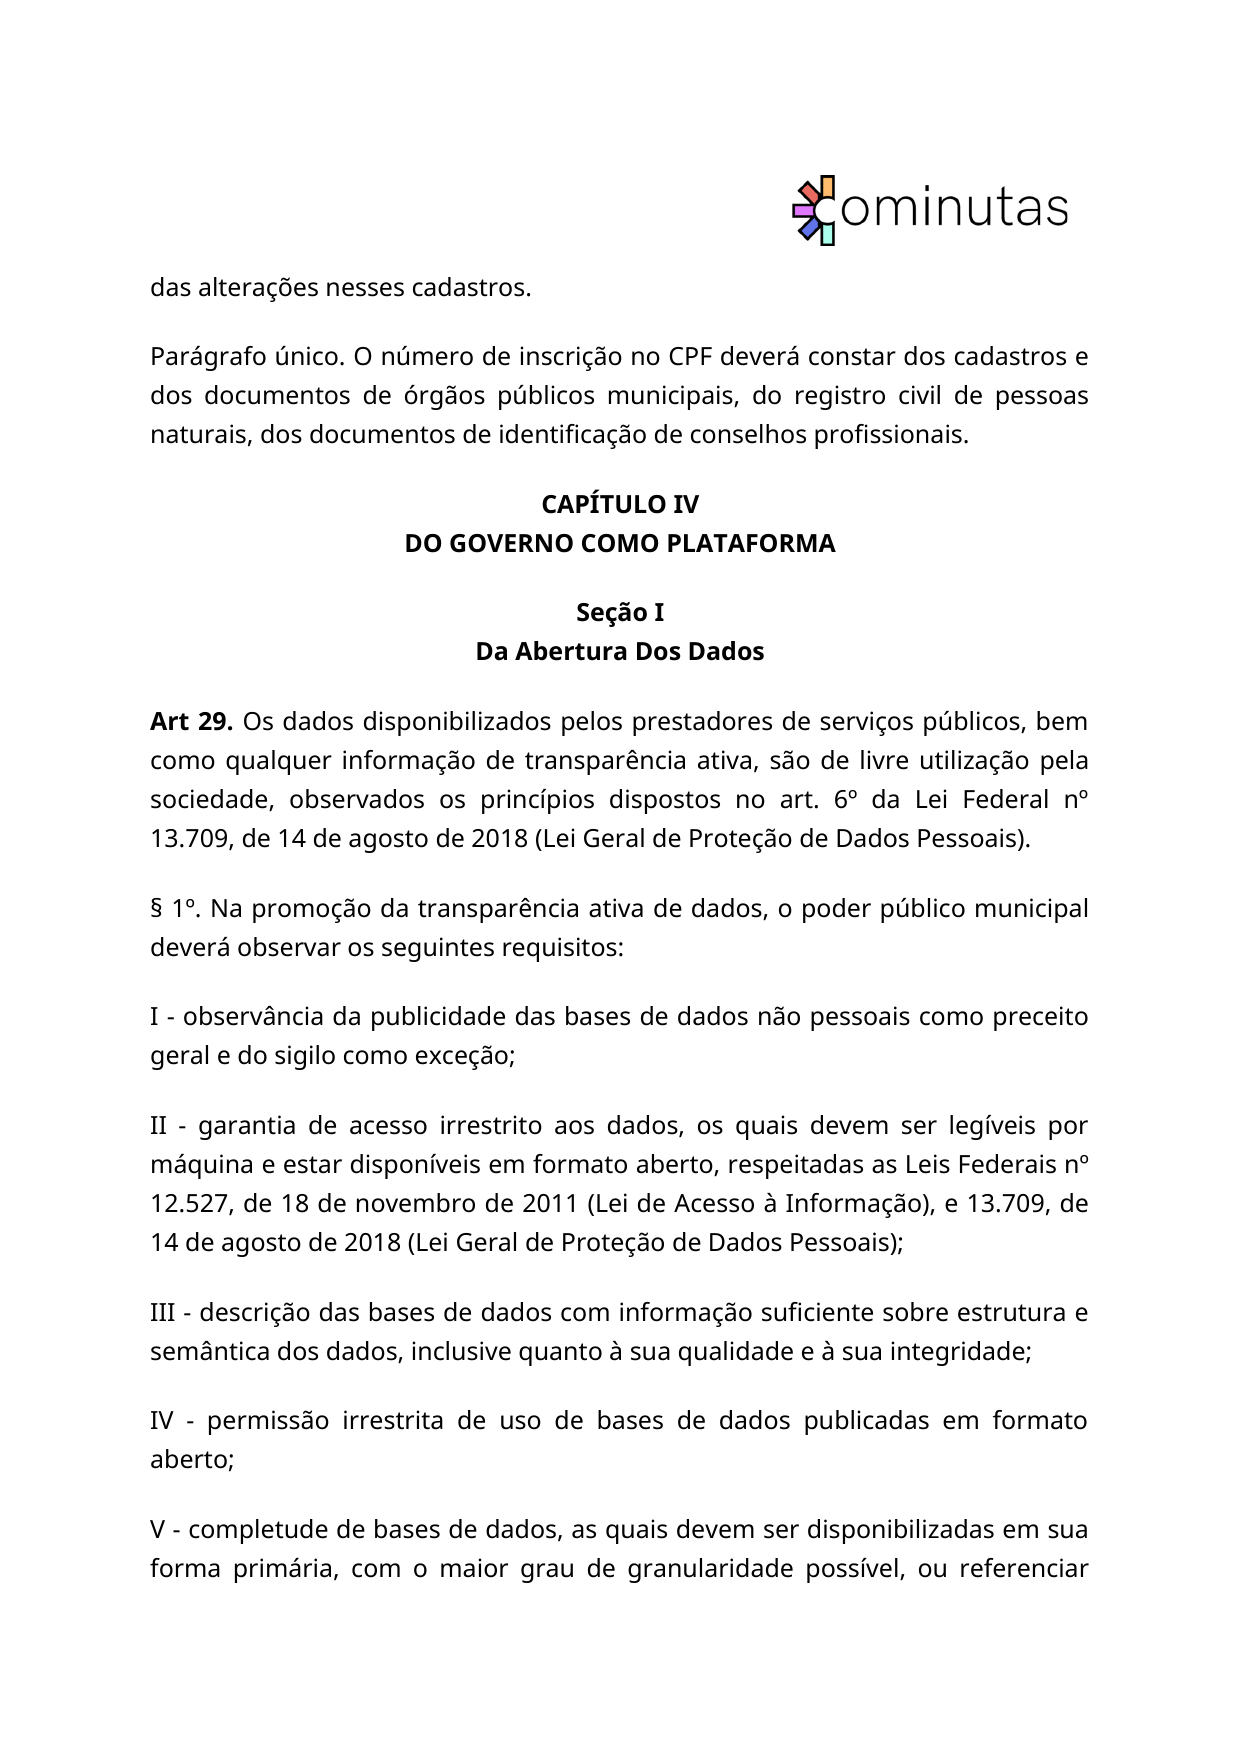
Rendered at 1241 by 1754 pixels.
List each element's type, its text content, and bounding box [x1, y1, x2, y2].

text III - descrição das bases de dados com informação suficiente sobre estrutura e semântica dos dados, inclusive quanto à sua qualidade e à sua integridade; [150, 1294, 1090, 1367]
picture [792, 175, 1068, 246]
text I - observância da publicidade das bases de dados não pessoais como preceito geral e do sigilo como exceção; [150, 999, 1090, 1072]
text CAPÍTULO IV [150, 486, 1090, 520]
text V - completude de bases de dados, as quais devem ser disponibilizadas em sua forma primária, com o maior grau de granularidade possível, ou referenciar [150, 1511, 1090, 1584]
text Seção I [150, 595, 1090, 629]
text Art 29. Os dados disponibilizados pelos prestadores de serviços públicos, bem como qualquer informação de transparência ativa, são de livre utilização pela sociedade, observados os princípios dispostos no art. 6º da Lei Federal nº 13.709, de 14 de agosto de 2018 (Lei Geral de Proteção de Dados Pessoais). [150, 703, 1090, 855]
text § 1º. Na promoção da transparência ativa de dados, o poder público municipal deverá observar os seguintes requisitos: [150, 890, 1090, 963]
text II - garantia de acesso irrestrito aos dados, os quais devem ser legíveis por máquina e estar disponíveis em formato aberto, respeitadas as Leis Federais nº 12.527, de 18 de novembro de 2011 (Lei de Acesso à Informação), e 13.709, de 14 de agosto de 2018 (Lei Geral de Proteção de Dados Pessoais); [150, 1107, 1090, 1259]
text Parágrafo único. O número de inscrição no CPF deverá constar dos cadastros e dos documentos de órgãos públicos municipais, do registro civil de pessoas naturais, dos documentos de identificação de conselhos profissionais. [150, 339, 1090, 451]
text IV - permissão irrestrita de uso de bases de dados publicadas em formato aberto; [150, 1403, 1090, 1476]
text DO GOVERNO COMO PLATAFORMA [150, 526, 1090, 559]
text das alterações nesses cadastros. [150, 269, 1090, 303]
text Da Abertura Dos Dados [150, 634, 1090, 668]
